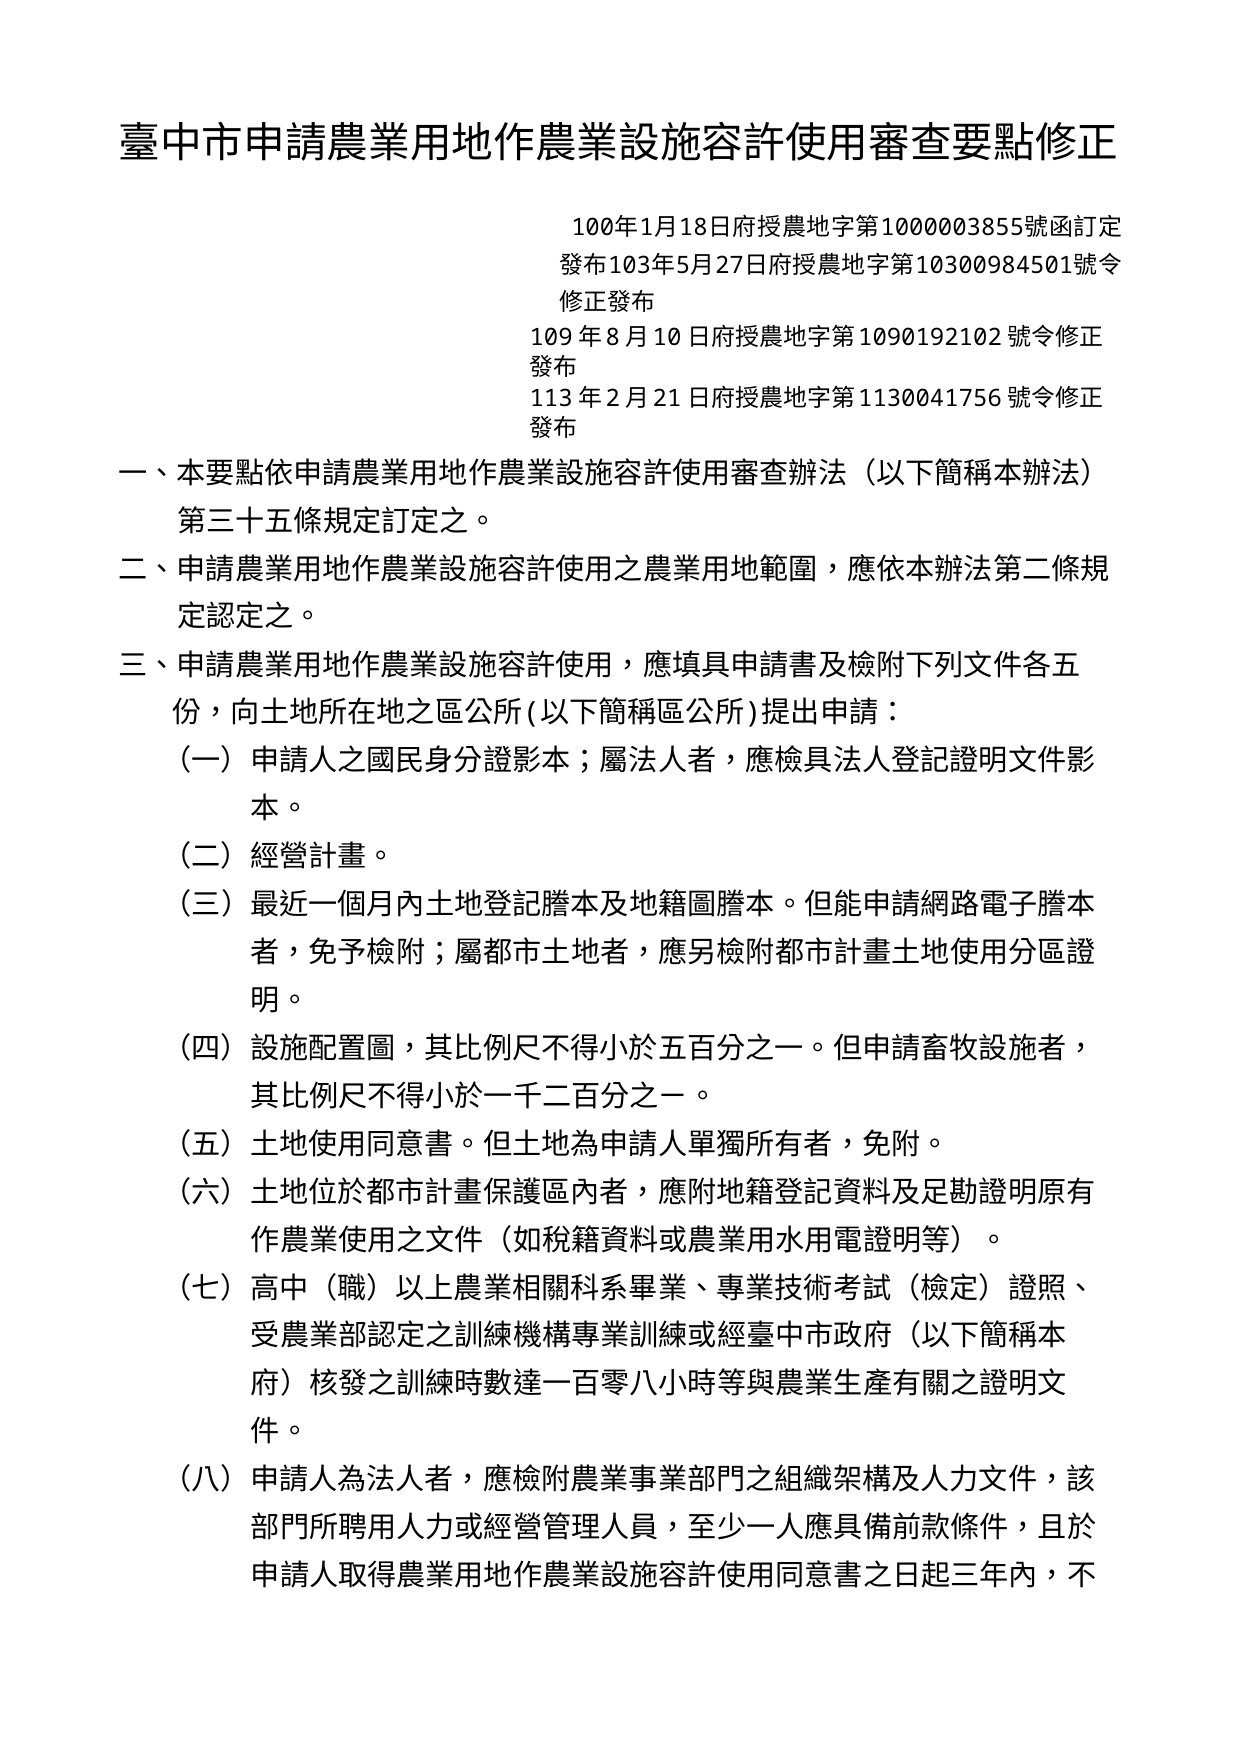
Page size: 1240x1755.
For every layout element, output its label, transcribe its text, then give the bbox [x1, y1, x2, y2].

text 三、申請農業用地作農業設施容許使用，應填具申請書及檢附下列文件各五 [118, 646, 1122, 682]
text 定認定之。 [177, 598, 1122, 634]
text （三）最近一個月內土地登記謄本及地籍圖謄本。但能申請網路電子謄本者，免予檢附；屬都市土地者，應另檢附都市計畫土地使用分區證 [136, 876, 1095, 972]
text （二）經營計畫。 [162, 837, 1122, 874]
text （七）高中（職）以上農業相關科系畢業、專業技術考試（檢定）證照、 [162, 1269, 1122, 1305]
text （五）土地使用同意書。但土地為申請人單獨所有者，免附。 [162, 1125, 1122, 1162]
text （一）申請人之國民身分證影本；屬法人者，應檢具法人登記證明文件影 [162, 741, 1122, 778]
text 一、本要點依申請農業用地作農業設施容許使用審查辦法（以下簡稱本辦法） [118, 454, 1122, 490]
text （八）申請人為法人者，應檢附農業事業部門之組織架構及人力文件，該 [162, 1460, 1122, 1497]
text 明。 [251, 981, 1122, 1018]
text 109年8月10日府授農地字第1090192102號令修正發布 [529, 321, 1122, 381]
text 113年2月21日府授農地字第1130041756號令修正發布 [529, 382, 1122, 442]
text 部門所聘用人力或經營管理人員，至少一人應具備前款條件，且於申請人取得農業用地作農業設施容許使用同意書之日起三年內，不 [251, 1499, 1096, 1595]
text 本。 [251, 789, 1122, 826]
text 份，向土地所在地之區公所(以下簡稱區公所)提出申請： [172, 694, 1122, 730]
text 100年1月18日府授農地字第1000003855號函訂定發布103年5月27日府授農地字第10300984501號令修正發布 [559, 206, 1122, 318]
text （四）設施配置圖，其比例尺不得小於五百分之一。但申請畜牧設施者， [162, 1029, 1122, 1066]
text 二、申請農業用地作農業設施容許使用之農業用地範圍，應依本辦法第二條規 [118, 550, 1122, 586]
text 受農業部認定之訓練機構專業訓練或經臺中市政府（以下簡稱本府）核發之訓練時數達一百零八小時等與農業生產有關之證明文件。 [251, 1307, 1093, 1451]
text 臺中市申請農業用地作農業設施容許使用審查要點修正 [118, 116, 1122, 168]
text 作農業使用之文件（如稅籍資料或農業用水用電證明等）。 [251, 1221, 1122, 1257]
text （六）土地位於都市計畫保護區內者，應附地籍登記資料及足勘證明原有 [162, 1173, 1122, 1209]
text 其比例尺不得小於一千二百分之ㄧ。 [251, 1077, 1122, 1113]
text 第三十五條規定訂定之。 [177, 502, 1122, 538]
